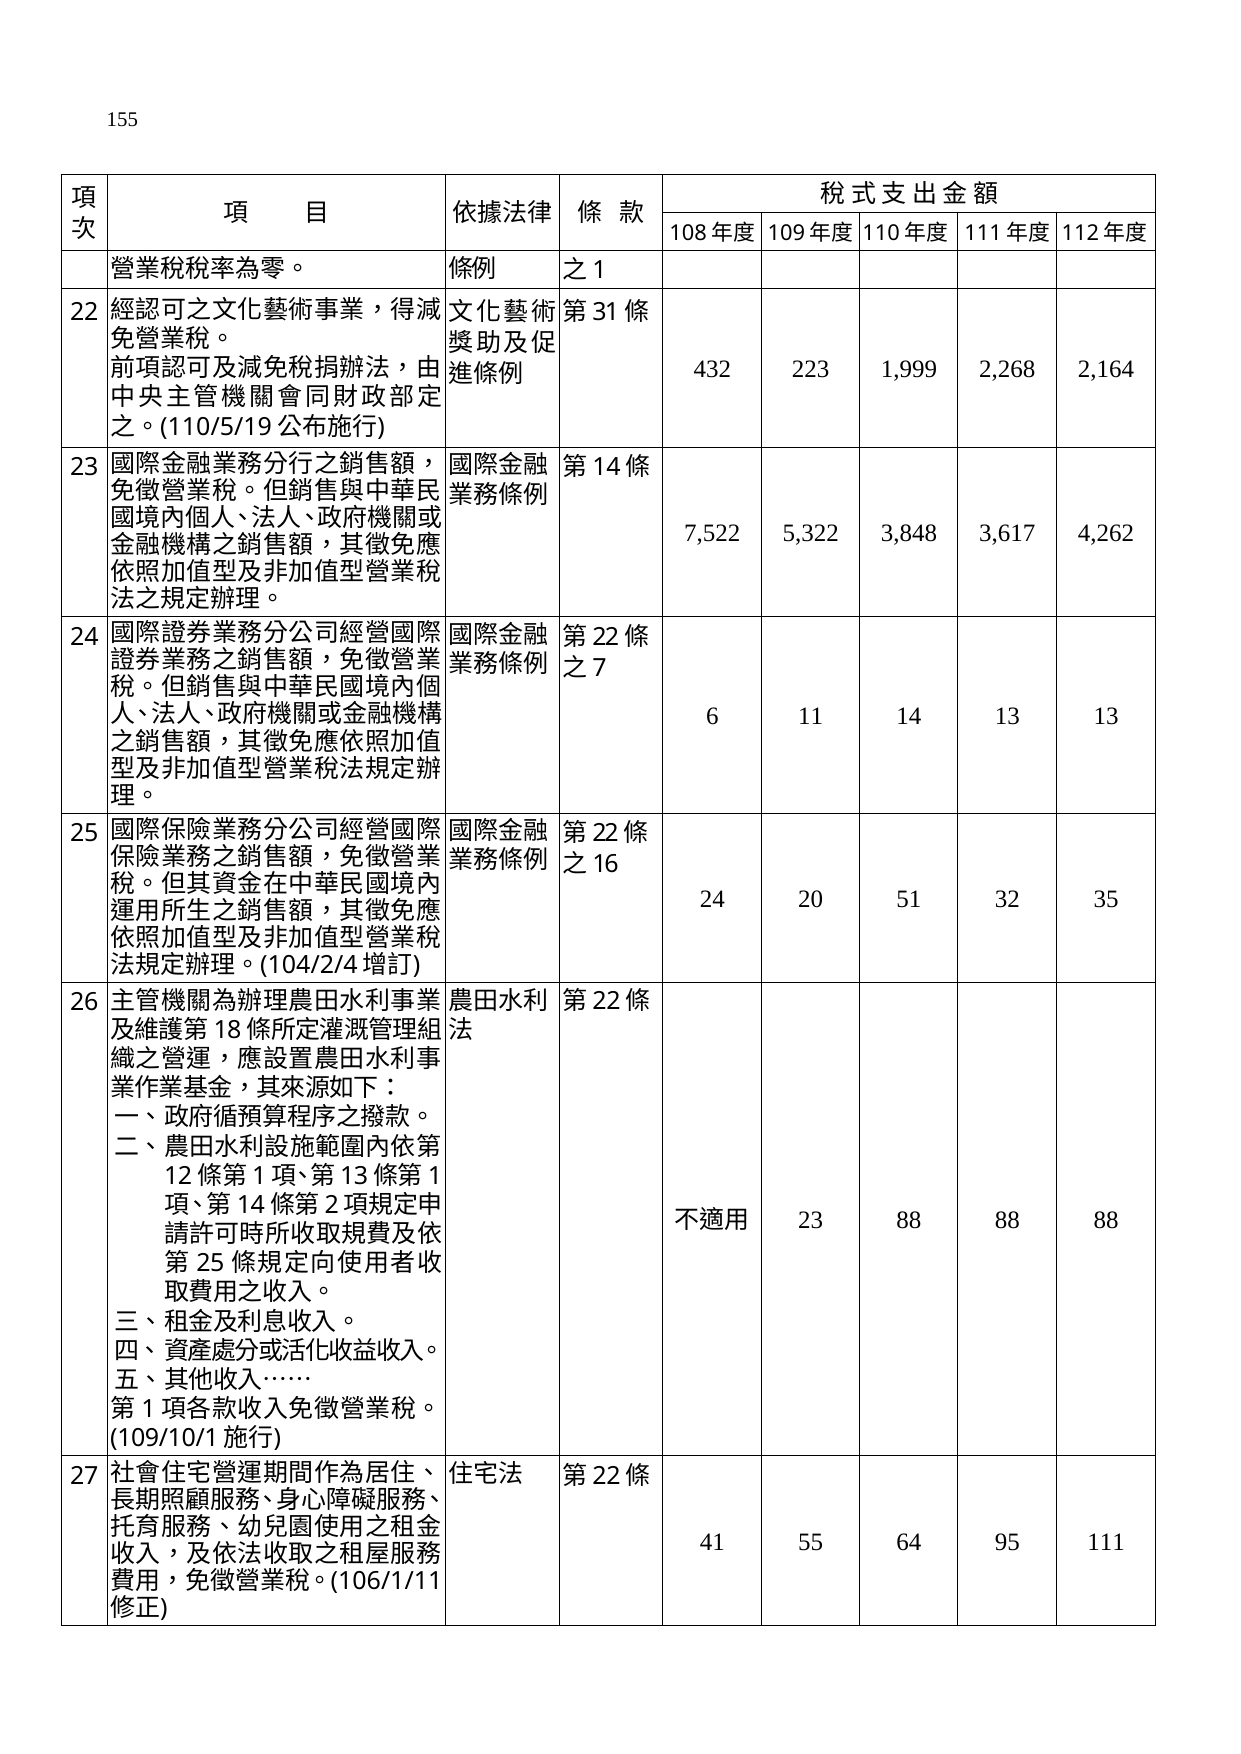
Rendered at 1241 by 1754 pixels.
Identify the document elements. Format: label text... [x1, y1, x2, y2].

table_cell 3,848 [860, 448, 957, 616]
table_cell 109年度 [762, 213, 859, 250]
table_cell [62, 251, 107, 288]
table_cell 13 [1057, 617, 1155, 812]
table_cell [958, 251, 1056, 288]
table_cell 國際金融業務分行之銷售額，免徵營業稅。但銷售與中華民國境內個人、法人、政府機關或金融機構之銷售額，其徵免應依照加值型及非加值型營業稅法之規定辦理。 [108, 448, 445, 616]
table_cell 國際金融業務條例 [446, 617, 559, 812]
table_cell 住宅法 [446, 1456, 559, 1625]
table_header 稅 式 支 出 金 額 [663, 175, 1155, 212]
table_cell 營業稅稅率為零。 [108, 251, 445, 288]
table_cell [1057, 251, 1155, 288]
table_cell 22 [62, 289, 107, 447]
table_cell 432 [663, 289, 761, 447]
table_cell 文化藝術獎助及促進條例 [446, 289, 559, 447]
table_cell 第31條 [560, 289, 662, 447]
table_cell 24 [62, 617, 107, 812]
table_cell 223 [762, 289, 859, 447]
table_cell 1,999 [860, 289, 957, 447]
table_cell 51 [860, 814, 957, 982]
table_cell 3,617 [958, 448, 1056, 616]
table_cell 23 [62, 448, 107, 616]
table_cell 國際證券業務分公司經營國際證券業務之銷售額，免徵營業稅。但銷售與中華民國境內個人、法人、政府機關或金融機構之銷售額，其徵免應依照加值型及非加值型營業稅法規定辦理。 [108, 617, 445, 812]
table_cell 95 [958, 1456, 1056, 1625]
table_cell 26 [62, 983, 107, 1455]
table_cell 7,522 [663, 448, 761, 616]
table_cell 條例 [446, 251, 559, 288]
table_cell 88 [1057, 983, 1155, 1455]
table_cell 112年度 [1057, 213, 1155, 250]
table_cell 第14條 [560, 448, 662, 616]
table_cell 國際金融業務條例 [446, 448, 559, 616]
table_cell 41 [663, 1456, 761, 1625]
table_cell 11 [762, 617, 859, 812]
table_cell 2,268 [958, 289, 1056, 447]
table_cell [860, 251, 957, 288]
table_cell 之1 [560, 251, 662, 288]
table_cell 27 [62, 1456, 107, 1625]
table_cell [762, 251, 859, 288]
table_cell 24 [663, 814, 761, 982]
table_cell 13 [958, 617, 1056, 812]
table_cell 23 [762, 983, 859, 1455]
table_cell 國際金融業務條例 [446, 814, 559, 982]
table_cell 110年度 [860, 213, 957, 250]
table_header 項次 [62, 175, 107, 250]
table_cell 64 [860, 1456, 957, 1625]
table_cell 111 [1057, 1456, 1155, 1625]
table_header 依據法律 [446, 175, 559, 250]
table_cell 35 [1057, 814, 1155, 982]
table_cell 第22條 [560, 1456, 662, 1625]
table_cell 32 [958, 814, 1056, 982]
table_cell 108年度 [663, 213, 761, 250]
table_cell 14 [860, 617, 957, 812]
table_cell 不適用 [663, 983, 761, 1455]
table_cell 社會住宅營運期間作為居住、長期照顧服務、身心障礙服務、托育服務、幼兒園使用之租金收入，及依法收取之租屋服務費用，免徵營業稅。(106/1/11修正) [108, 1456, 445, 1625]
table_cell [663, 251, 761, 288]
table_cell 農田水利法 [446, 983, 559, 1455]
table_cell 第22條之16 [560, 814, 662, 982]
table_cell 國際保險業務分公司經營國際保險業務之銷售額，免徵營業稅。但其資金在中華民國境內運用所生之銷售額，其徵免應依照加值型及非加值型營業稅法規定辦理。(104/2/4增訂) [108, 814, 445, 982]
table_cell 25 [62, 814, 107, 982]
table_cell 111年度 [958, 213, 1056, 250]
table_cell 4,262 [1057, 448, 1155, 616]
table_cell 經認可之文化藝術事業，得減免營業稅。 前項認可及減免稅捐辦法，由中央主管機關會同財政部定之。(110/5/19公布施行) [108, 289, 445, 447]
table_cell 5,322 [762, 448, 859, 616]
table_header 項 目 [108, 175, 445, 250]
table_cell 88 [958, 983, 1056, 1455]
table_cell 2,164 [1057, 289, 1155, 447]
table_cell 第22條之7 [560, 617, 662, 812]
table_header 條 款 [560, 175, 662, 250]
table_cell 第22條 [560, 983, 662, 1455]
table_cell 20 [762, 814, 859, 982]
table_cell 88 [860, 983, 957, 1455]
table_cell 主管機關為辦理農田水利事業及維護第18條所定灌溉管理組織之營運，應設置農田水利事業作業基金，其來源如下： 政府循預算程序之撥款。 農田水利設施範圍內依第12條第1項、第13條第1項、第14條第2項規定申請許可時所收取規費及依第25條規定向使用者收取費用之收入。 租金及利息收入。 資產處分或活化收益收入。 其他收入…… 第1項各款收入免徵營業稅。(109/10/1施行) [108, 983, 445, 1455]
table_cell 55 [762, 1456, 859, 1625]
table_cell 6 [663, 617, 761, 812]
